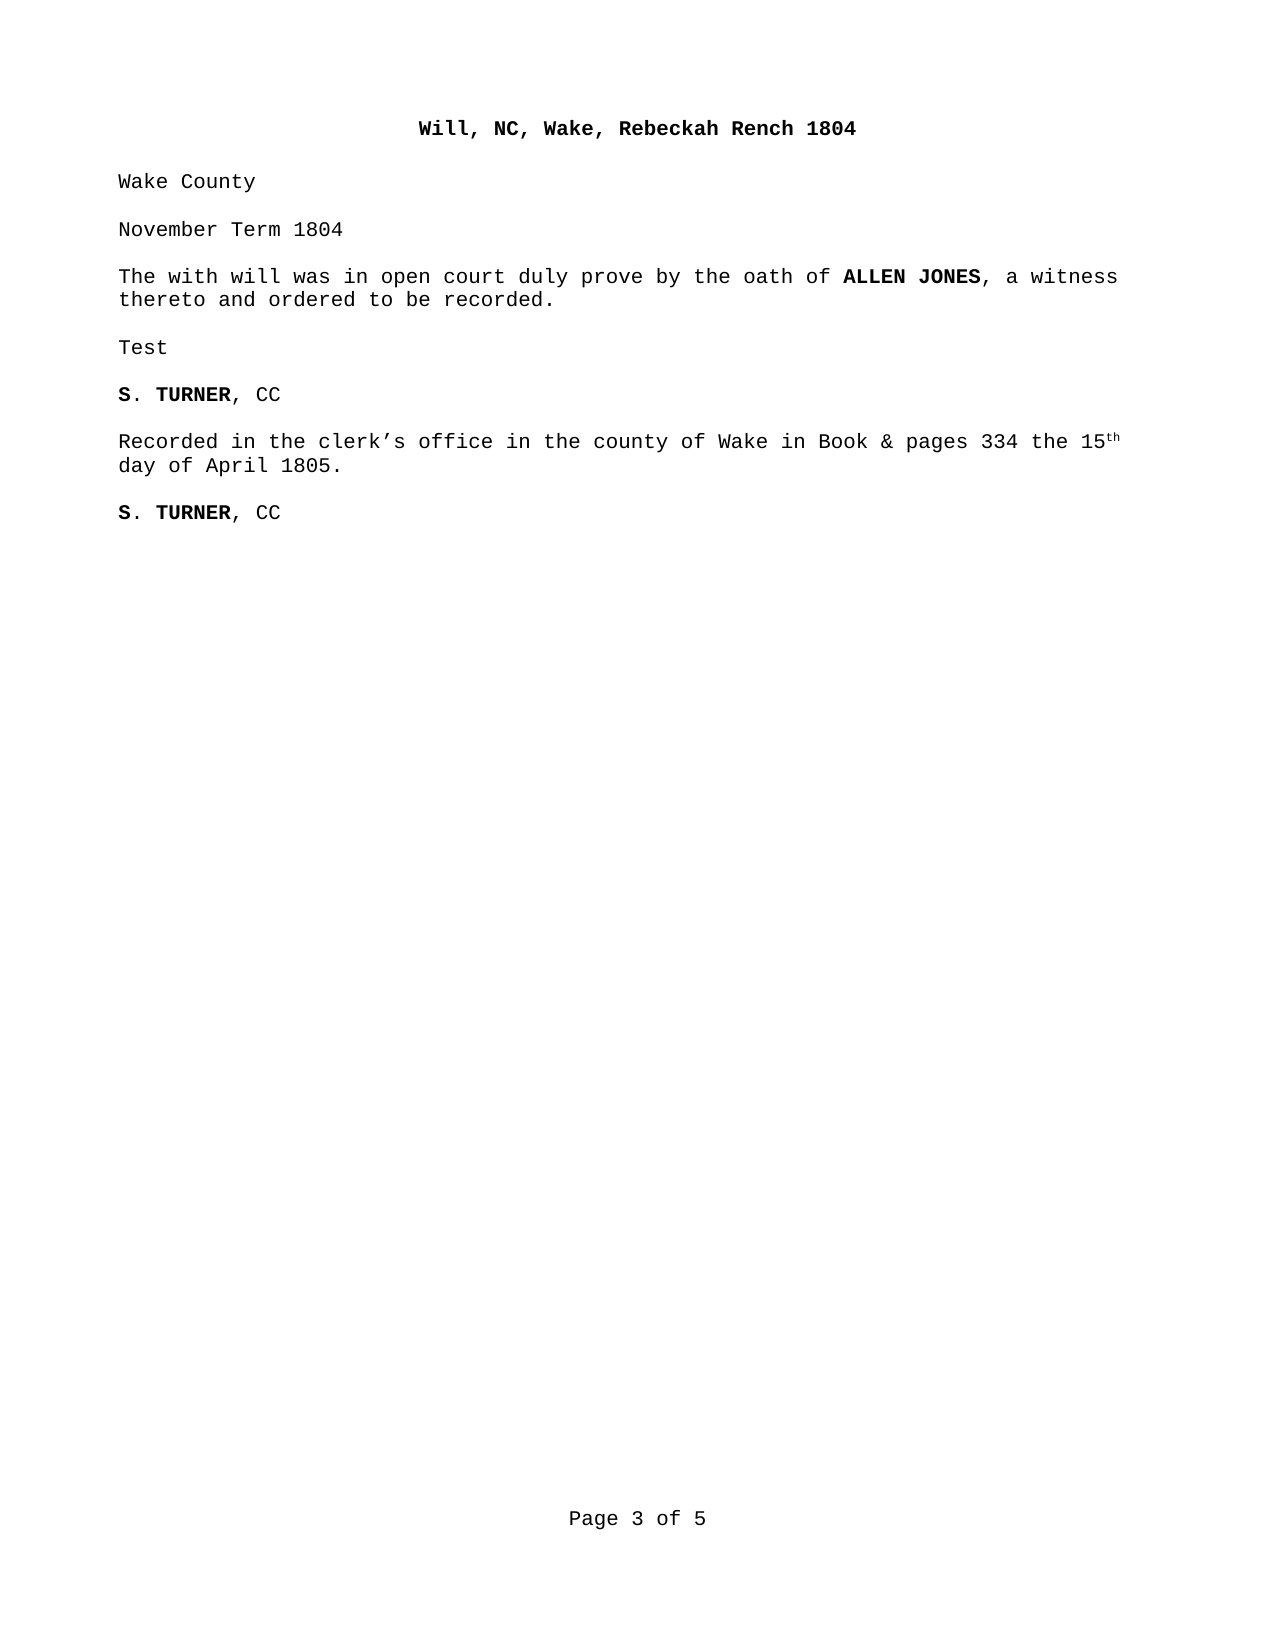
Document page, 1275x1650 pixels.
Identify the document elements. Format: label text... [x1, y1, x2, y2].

text November Term 1804 [118, 218, 1157, 242]
text Test [118, 337, 1157, 360]
text Wake County [118, 171, 1157, 195]
text S. Turner, CC [118, 384, 1157, 408]
text Recorded in the clerk’s office in the county of Wake in Book & pages 334 the 15th day of April 1805. [118, 431, 1157, 479]
text The with will was in open court duly prove by the oath of Allen Jones, a witness thereto and ordered to be recorded. [118, 266, 1157, 313]
text S. Turner, CC [118, 502, 1157, 526]
